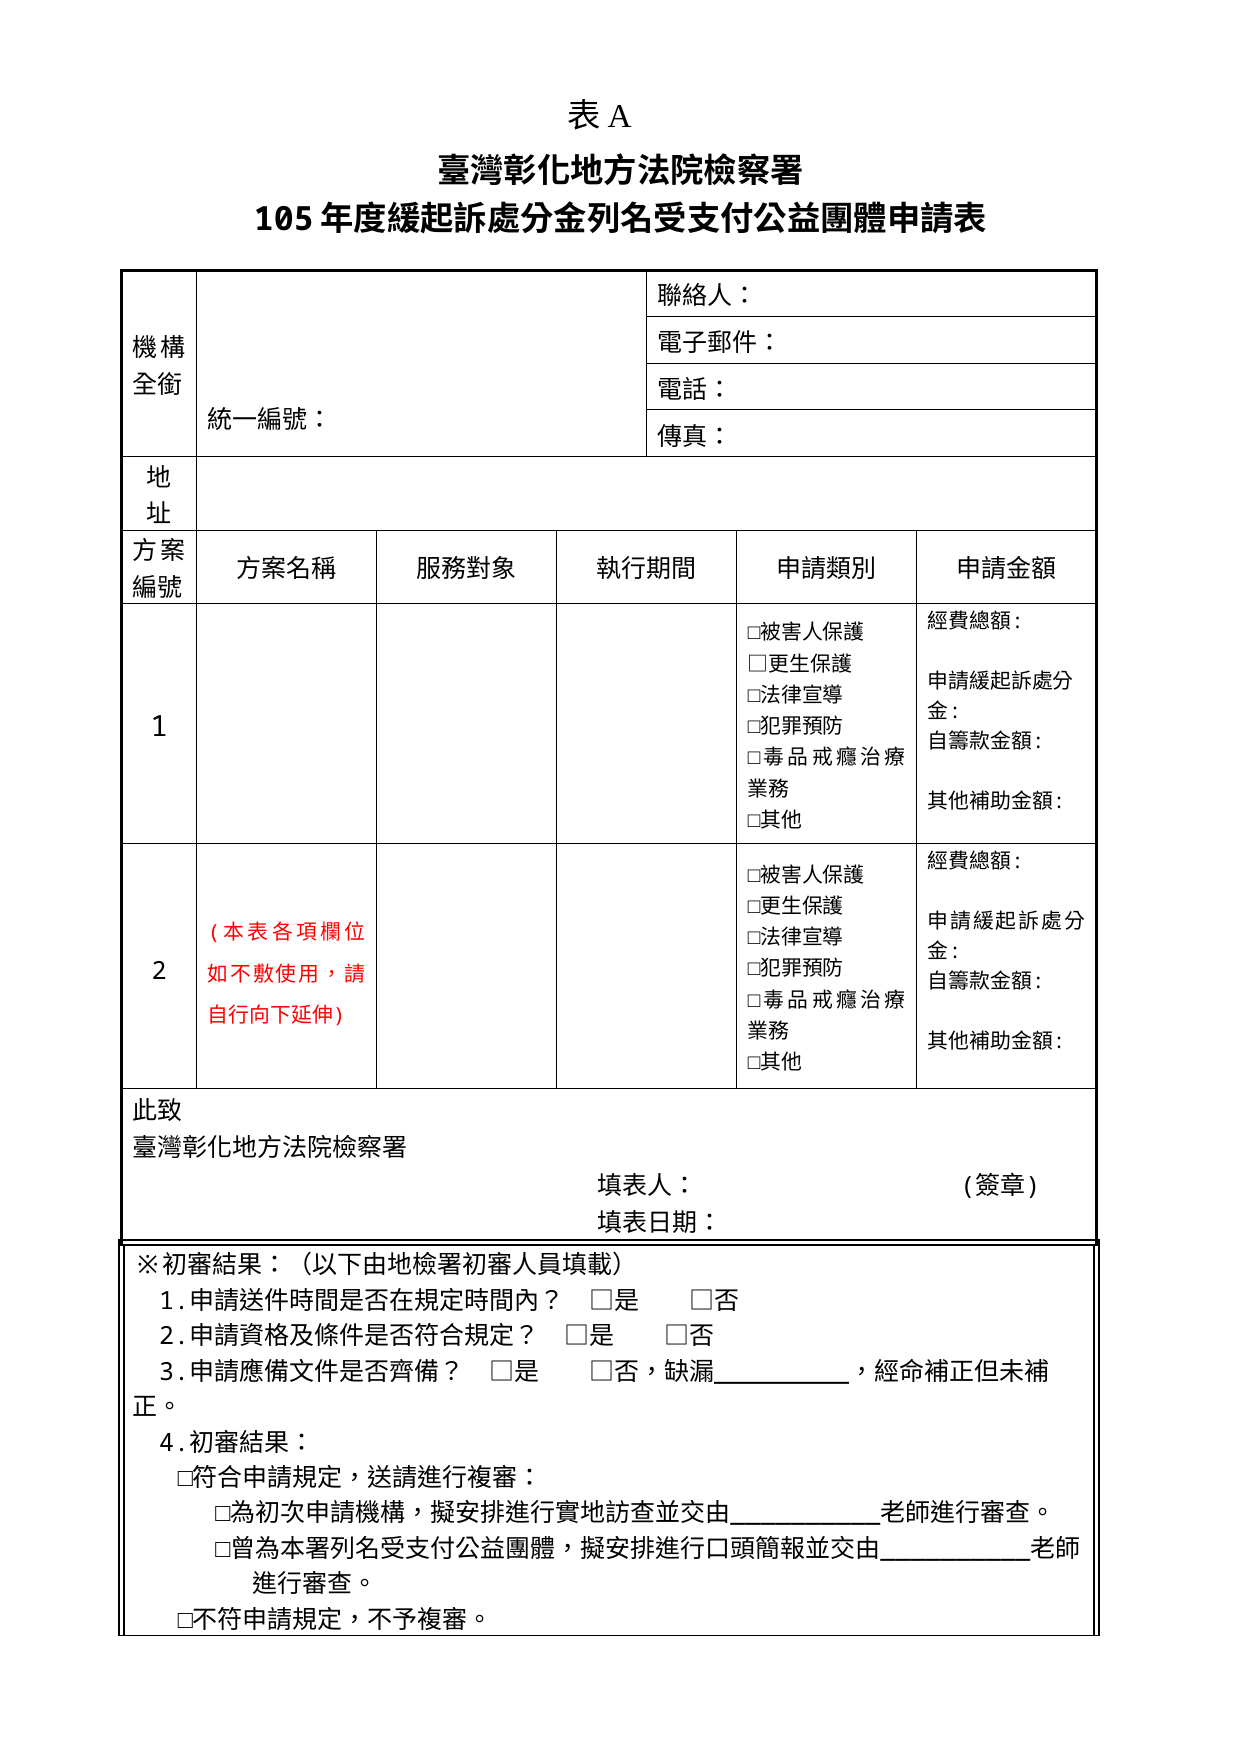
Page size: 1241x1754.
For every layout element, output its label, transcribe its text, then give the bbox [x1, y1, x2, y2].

table_cell 申請金額 [917, 531, 1095, 603]
table_cell [557, 604, 736, 843]
table_cell [557, 844, 736, 1088]
text 臺灣彰化地方法院檢察署 [148, 144, 1092, 192]
table_header 統一編號： [197, 272, 646, 456]
table_cell [197, 457, 1095, 530]
table_cell 經費總額: 申請緩起訴處分金: 自籌款金額: 其他補助金額: [917, 844, 1095, 1088]
table_cell 方案編號 [123, 531, 196, 603]
table_cell [377, 604, 556, 843]
table_cell □被害人保護 □更生保護 □法律宣導 □犯罪預防 □毒品戒癮治療業務 □其他 [737, 604, 916, 843]
table_cell 經費總額: 申請緩起訴處分金: 自籌款金額: 其他補助金額: [917, 604, 1095, 843]
table_cell 電話： [647, 364, 1095, 409]
table_cell 1 [123, 604, 196, 843]
table_header 機構全銜 [123, 272, 196, 456]
table_cell 此致 臺灣彰化地方法院檢察署 填表人： (簽章) 填表日期： [123, 1089, 1095, 1239]
table_cell 執行期間 [557, 531, 736, 603]
table_cell 地 址 [123, 457, 196, 530]
table_cell 申請類別 [737, 531, 916, 603]
table_cell 服務對象 [377, 531, 556, 603]
table_cell (本表各項欄位如不敷使用，請自行向下延伸) [197, 844, 376, 1088]
table_header 聯絡人： [647, 272, 1095, 316]
table_cell 傳真： [647, 410, 1095, 456]
table_cell ※初審結果：（以下由地檢署初審人員填載） 1.申請送件時間是否在規定時間內？ □是 □否 2.申請資格及條件是否符合規定？ □是 □否 3.申請應備文件是否齊備？ □是 □否，缺漏_________，經命補正但未補正。 4.初審結果： □符合申請規定，送請進行複審： □為初次申請機構，擬安排進行實地訪查並交由__________老師進行審查。 □曾為本署列名受支付公益團體，擬安排進行口頭簡報並交由__________老師進行審查。 □不符申請規定，不予複審。 [125, 1246, 1093, 1635]
table_cell 電子郵件： [647, 317, 1095, 362]
table_cell [197, 604, 376, 843]
table_cell [377, 844, 556, 1088]
table_cell 方案名稱 [197, 531, 376, 603]
table_cell 2 [123, 844, 196, 1088]
text 105年度緩起訴處分金列名受支付公益團體申請表 [148, 192, 1092, 240]
table_cell □被害人保護 □更生保護 □法律宣導 □犯罪預防 □毒品戒癮治療業務 □其他 [737, 844, 916, 1088]
